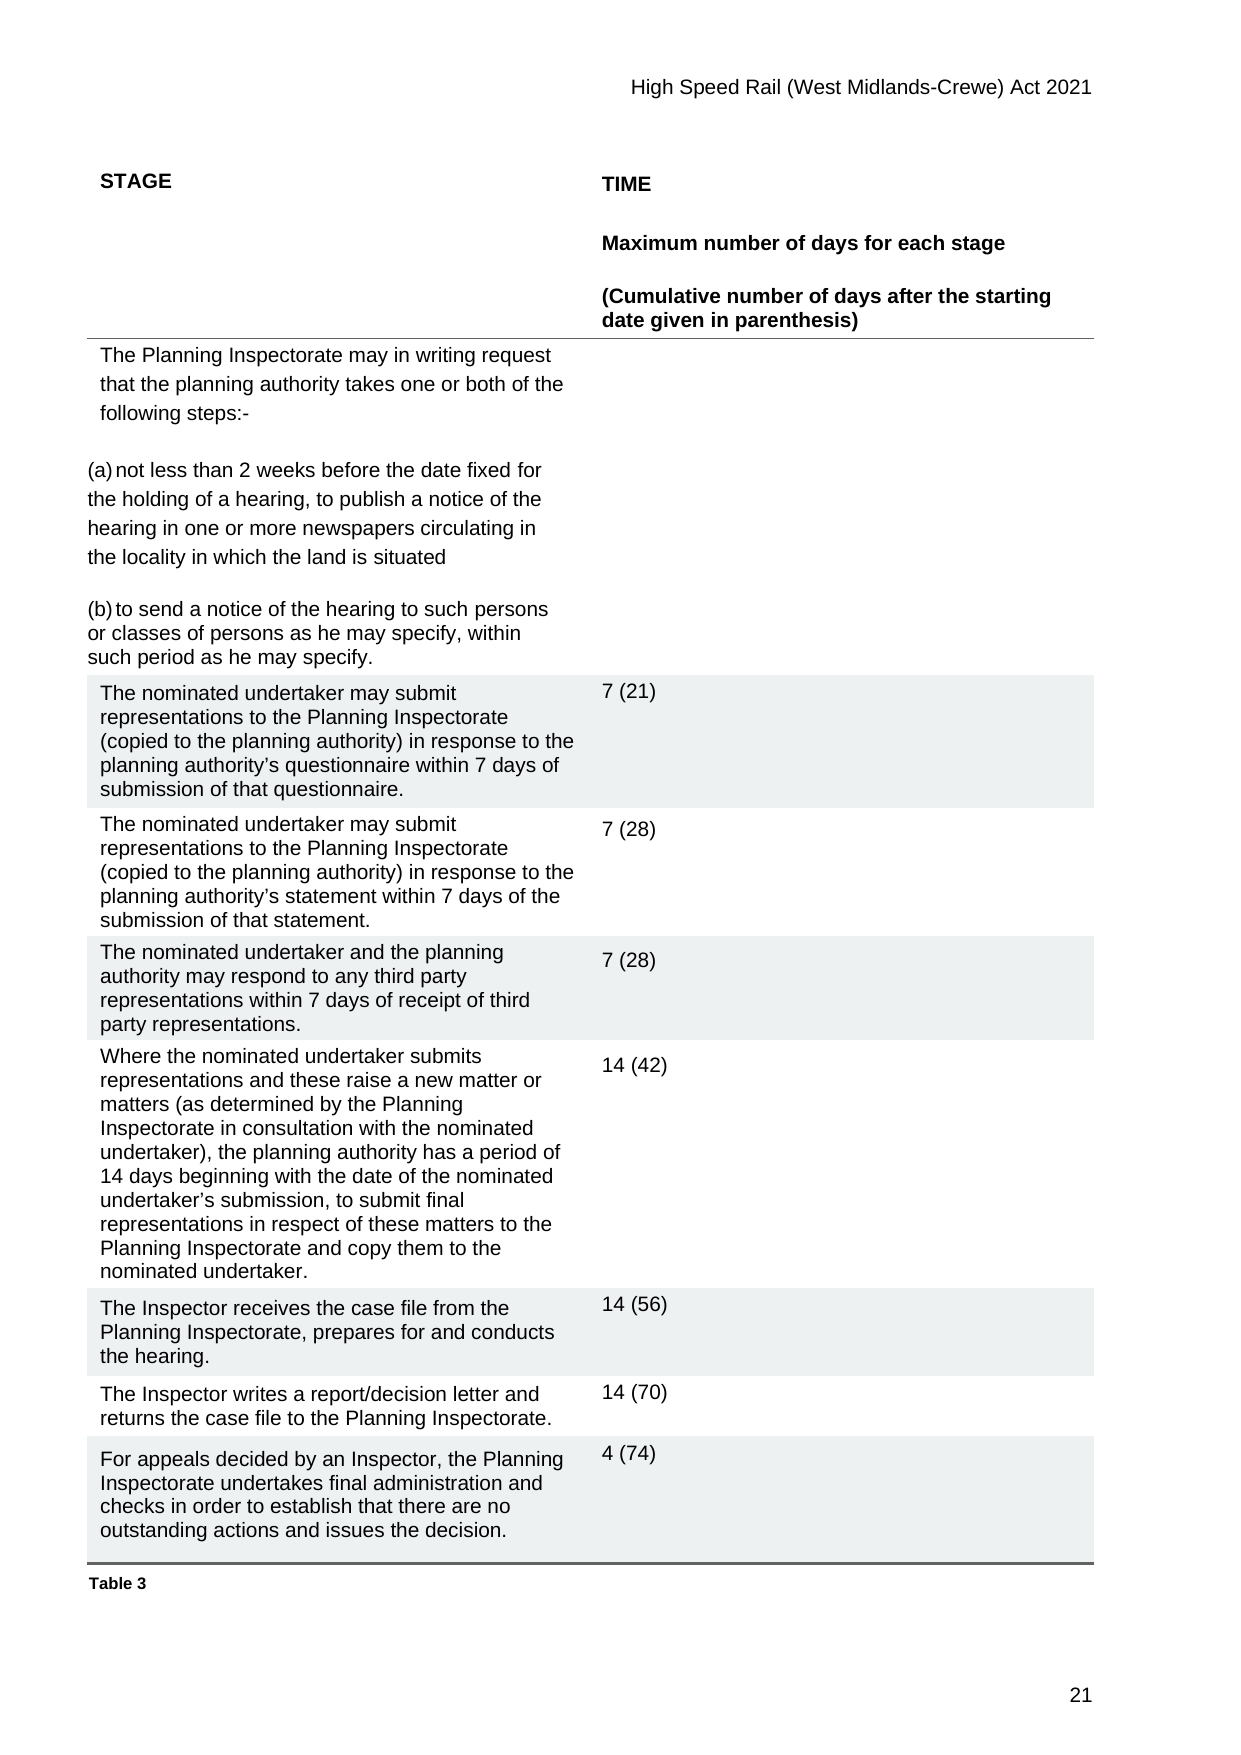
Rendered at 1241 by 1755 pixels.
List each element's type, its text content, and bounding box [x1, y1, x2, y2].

table_header TIME Maximum number of days for each stage (Cumulative number of days after the starting date given in parenthesis) [588, 170, 1094, 338]
table_cell 7 (28) [588, 936, 1094, 1040]
table_cell Where the nominated undertaker submits representations and these raise a new matter or matters (as determined by the Planning Inspectorate in consultation with the nominated undertaker), the planning authority has a period of 14 days beginning with the date of the nominated undertaker’s submission, to submit final representations in respect of these matters to the Planning Inspectorate and copy them to the nominated undertaker. [87, 1040, 588, 1287]
table_cell The Planning Inspectorate may in writing request that the planning authority takes one or both of the following steps:- not less than 2 weeks before the date fixed for the holding of a hearing, to publish a notice of the hearing in one or more newspapers circulating in the locality in which the land is situated to send a notice of the hearing to such persons or classes of persons as he may specify, within such period as he may specify. [87, 339, 588, 675]
table_cell The nominated undertaker and the planning authority may respond to any third party representations within 7 days of receipt of third party representations. [87, 936, 588, 1040]
table_cell 14 (56) [588, 1288, 1094, 1376]
table_cell 7 (28) [588, 808, 1094, 936]
table_cell The Inspector receives the case file from the Planning Inspectorate, prepares for and conducts the hearing. [87, 1288, 588, 1376]
table_cell 14 (70) [588, 1376, 1094, 1436]
table_cell 14 (42) [588, 1040, 1094, 1287]
table_cell For appeals decided by an Inspector, the Planning Inspectorate undertakes final administration and checks in order to establish that there are no outstanding actions and issues the decision. [87, 1436, 588, 1562]
table_cell The nominated undertaker may submit representations to the Planning Inspectorate (copied to the planning authority) in response to the planning authority’s statement within 7 days of the submission of that statement. [87, 808, 588, 936]
table_header STAGE [87, 170, 588, 338]
text Table 3 [89, 1574, 1163, 1593]
table_cell The nominated undertaker may submit representations to the Planning Inspectorate (copied to the planning authority) in response to the planning authority’s questionnaire within 7 days of submission of that questionnaire. [87, 675, 588, 808]
table_cell The Inspector writes a report/decision letter and returns the case file to the Planning Inspectorate. [87, 1376, 588, 1436]
table_cell 7 (21) [588, 675, 1094, 808]
table_cell [588, 339, 1094, 675]
table_cell 4 (74) [588, 1436, 1094, 1562]
